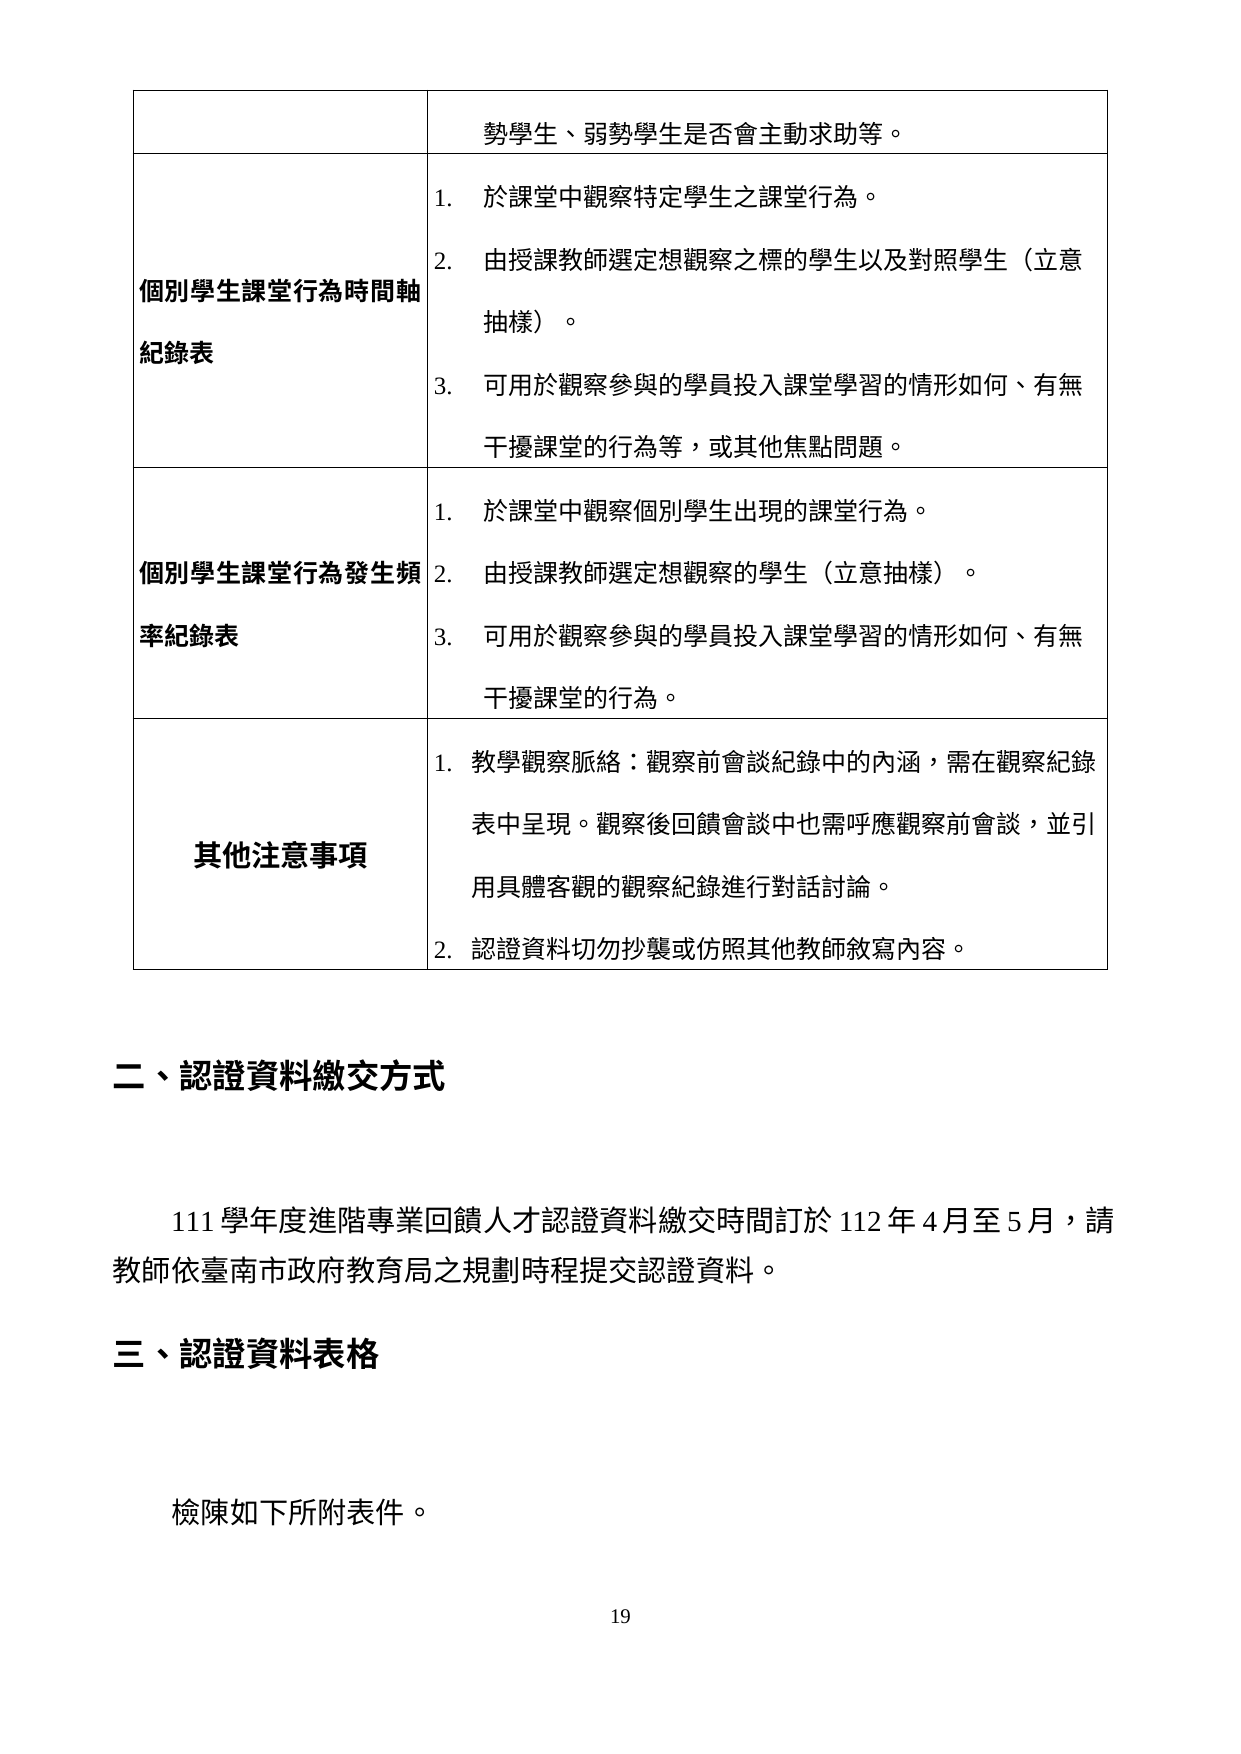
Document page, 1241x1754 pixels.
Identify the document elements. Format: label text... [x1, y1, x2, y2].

text 檢陳如下所附表件。 [112, 1469, 1128, 1531]
subtitle 三、認證資料表格 [112, 1310, 1128, 1372]
table_cell 個別學生課堂行為發生頻率紀錄表 [134, 468, 427, 718]
table_cell 其他注意事項 [134, 719, 427, 969]
table_cell 教學觀察脈絡：觀察前會談紀錄中的內涵，需在觀察紀錄表中呈現。觀察後回饋會談中也需呼應觀察前會談，並引用具體客觀的觀察紀錄進行對話討論。 認證資料切勿抄襲或仿照其他教師敘寫內容。 [428, 719, 1107, 969]
table_cell 於課堂中觀察特定學生之課堂行為。 由授課教師選定想觀察之標的學生以及對照學生（立意抽樣）。 可用於觀察參與的學員投入課堂學習的情形如何、有無干擾課堂的行為等，或其他焦點問題。 [428, 154, 1107, 467]
table_cell 個別學生課堂行為時間軸紀錄表 [134, 154, 427, 467]
table_cell 勢學生、弱勢學生是否會主動求助等。 [428, 91, 1107, 153]
table_cell [134, 91, 427, 153]
text 111學年度進階專業回饋人才認證資料繳交時間訂於112年4月至5月，請教師依臺南市政府教育局之規劃時程提交認證資料。 [112, 1191, 1128, 1291]
subtitle 二、認證資料繳交方式 [112, 1032, 1128, 1095]
table_cell 於課堂中觀察個別學生出現的課堂行為。 由授課教師選定想觀察的學生（立意抽樣）。 可用於觀察參與的學員投入課堂學習的情形如何、有無干擾課堂的行為。 [428, 468, 1107, 718]
